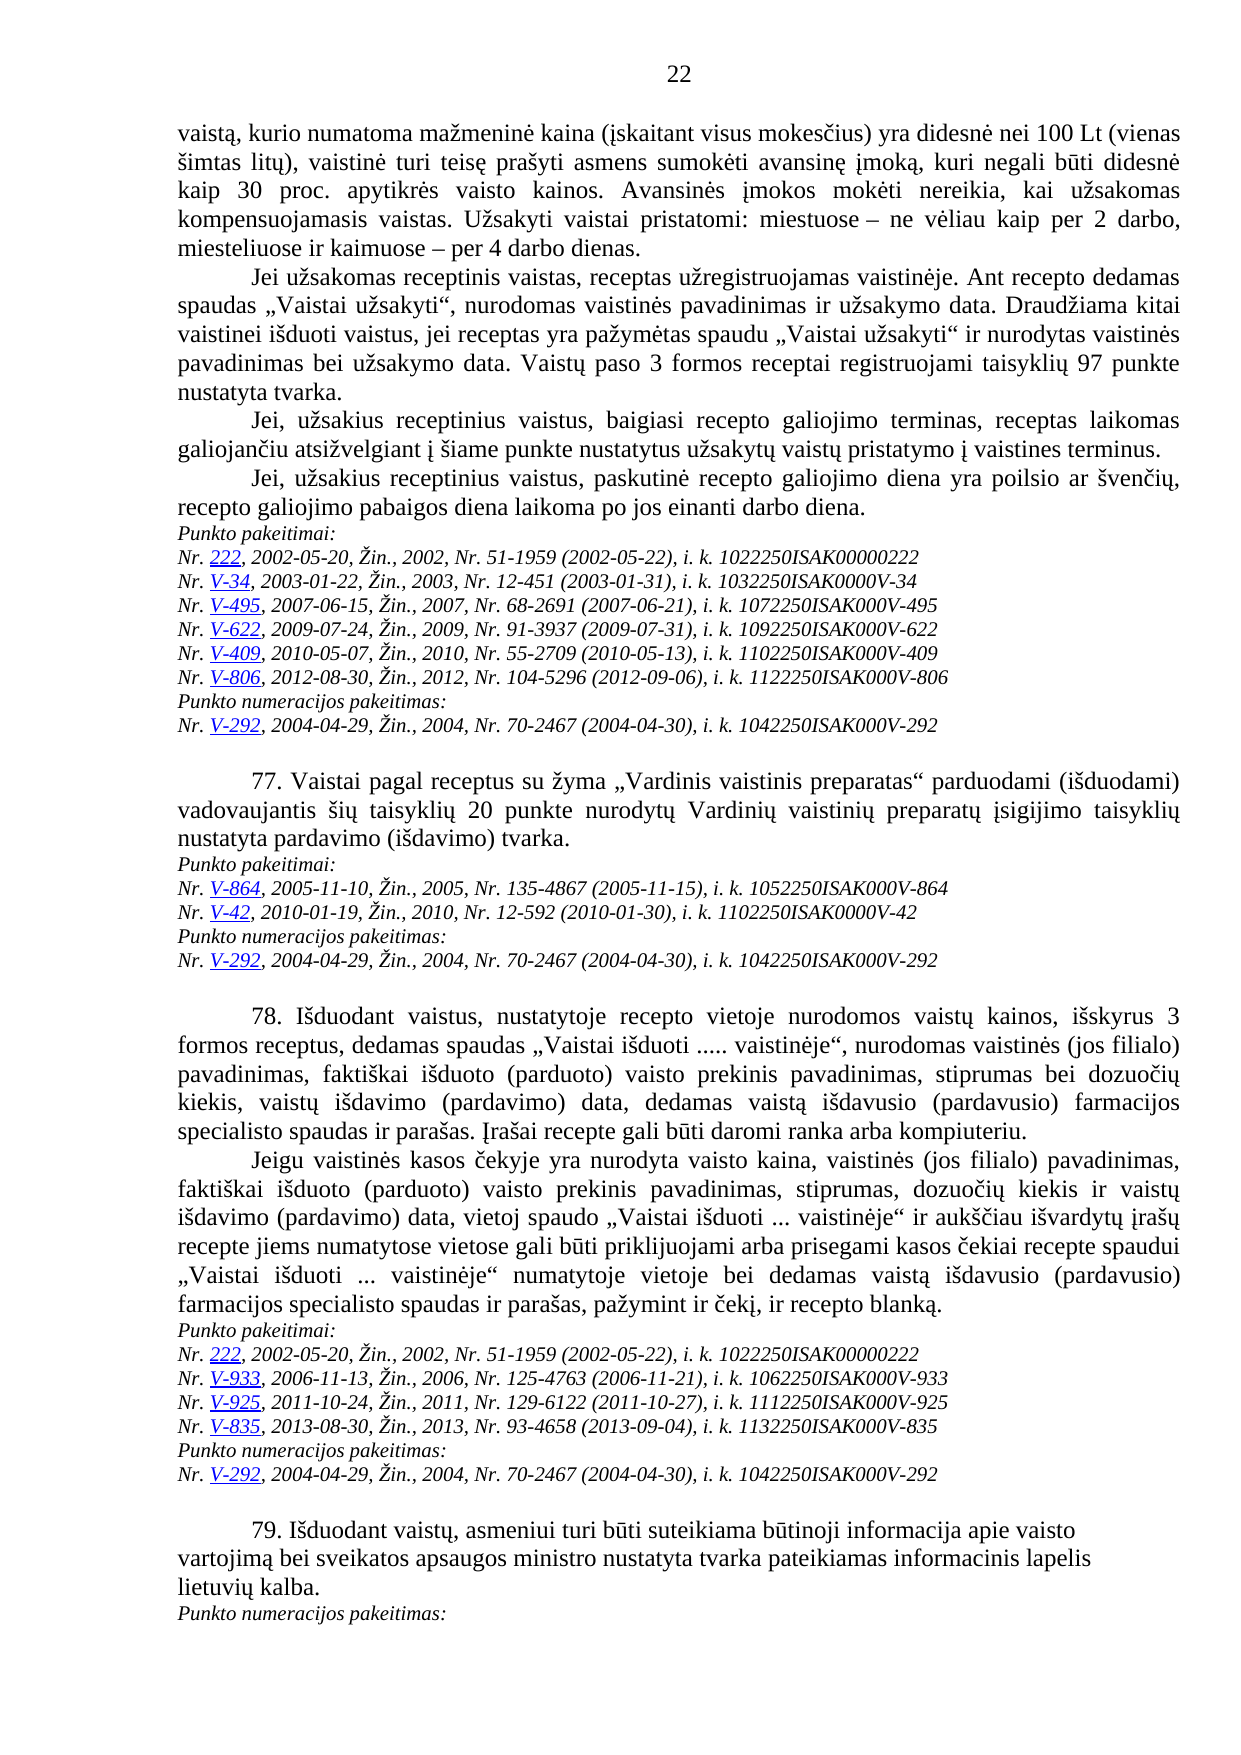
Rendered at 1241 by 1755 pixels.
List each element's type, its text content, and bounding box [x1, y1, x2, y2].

text Punkto pakeitimai: [177, 1317, 1181, 1342]
text Punkto numeracijos pakeitimas: [177, 1438, 1181, 1462]
text 78. Išduodant vaistus, nustatytoje recepto vietoje nurodomos vaistų kainos, išskyrus 3 formos receptus, dedamas spaudas „Vaistai išduoti ..... vaistinėje“, nurodomas vaistinės (jos filialo) pavadinimas, faktiškai išduoto (parduoto) vaisto prekinis pavadinimas, stiprumas bei dozuočių kiekis, vaistų išdavimo (pardavimo) data, dedamas vaistą išdavusio (pardavusio) farmacijos specialisto spaudas ir parašas. Įrašai recepte gali būti daromi ranka arba kompiuteriu. [177, 1001, 1181, 1145]
text Nr. V-495, 2007-06-15, Žin., 2007, Nr. 68-2691 (2007-06-21), i. k. 1072250ISAK000V-495 [177, 593, 1181, 617]
text Punkto pakeitimai: [177, 852, 1181, 876]
text Nr. V-409, 2010-05-07, Žin., 2010, Nr. 55-2709 (2010-05-13), i. k. 1102250ISAK000V-409 [177, 641, 1181, 665]
text Punkto numeracijos pakeitimas: [177, 689, 1181, 713]
text Nr. 222, 2002-05-20, Žin., 2002, Nr. 51-1959 (2002-05-22), i. k. 1022250ISAK00000222 [177, 1342, 1181, 1366]
text Nr. V-34, 2003-01-22, Žin., 2003, Nr. 12-451 (2003-01-31), i. k. 1032250ISAK0000V-34 [177, 569, 1181, 593]
text Nr. V-292, 2004-04-29, Žin., 2004, Nr. 70-2467 (2004-04-30), i. k. 1042250ISAK000V-292 [177, 1462, 1181, 1486]
text Nr. V-835, 2013-08-30, Žin., 2013, Nr. 93-4658 (2013-09-04), i. k. 1132250ISAK000V-835 [177, 1414, 1181, 1438]
text Nr. 222, 2002-05-20, Žin., 2002, Nr. 51-1959 (2002-05-22), i. k. 1022250ISAK00000222 [177, 545, 1181, 569]
text 77. Vaistai pagal receptus su žyma „Vardinis vaistinis preparatas“ parduodami (išduodami) vadovaujantis šių taisyklių 20 punkte nurodytų Vardinių vaistinių preparatų įsigijimo taisyklių nustatyta pardavimo (išdavimo) tvarka. [177, 766, 1181, 852]
text Punkto pakeitimai: [177, 521, 1181, 545]
text Nr. V-292, 2004-04-29, Žin., 2004, Nr. 70-2467 (2004-04-30), i. k. 1042250ISAK000V-292 [177, 713, 1181, 737]
text Nr. V-622, 2009-07-24, Žin., 2009, Nr. 91-3937 (2009-07-31), i. k. 1092250ISAK000V-622 [177, 617, 1181, 641]
text Jei, užsakius receptinius vaistus, paskutinė recepto galiojimo diena yra poilsio ar švenčių, recepto galiojimo pabaigos diena laikoma po jos einanti darbo diena. [177, 463, 1181, 521]
text 79. Išduodant vaistų, asmeniui turi būti suteikiama būtinoji informacija apie vaisto vartojimą bei sveikatos apsaugos ministro nustatyta tvarka pateikiamas informacinis lapelis lietuvių kalba. [177, 1515, 1122, 1601]
text Nr. V-925, 2011-10-24, Žin., 2011, Nr. 129-6122 (2011-10-27), i. k. 1112250ISAK000V-925 [177, 1390, 1181, 1414]
text Nr. V-864, 2005-11-10, Žin., 2005, Nr. 135-4867 (2005-11-15), i. k. 1052250ISAK000V-864 [177, 876, 1181, 900]
text Nr. V-42, 2010-01-19, Žin., 2010, Nr. 12-592 (2010-01-30), i. k. 1102250ISAK0000V-42 [177, 900, 1181, 924]
text Jeigu vaistinės kasos čekyje yra nurodyta vaisto kaina, vaistinės (jos filialo) pavadinimas, faktiškai išduoto (parduoto) vaisto prekinis pavadinimas, stiprumas, dozuočių kiekis ir vaistų išdavimo (pardavimo) data, vietoj spaudo „Vaistai išduoti ... vaistinėje“ ir aukščiau išvardytų įrašų recepte jiems numatytose vietose gali būti priklijuojami arba prisegami kasos čekiai recepte spaudui „Vaistai išduoti ... vaistinėje“ numatytoje vietoje bei dedamas vaistą išdavusio (pardavusio) farmacijos specialisto spaudas ir parašas, pažymint ir čekį, ir recepto blanką. [177, 1145, 1181, 1317]
text Jei užsakomas receptinis vaistas, receptas užregistruojamas vaistinėje. Ant recepto dedamas spaudas „Vaistai užsakyti“, nurodomas vaistinės pavadinimas ir užsakymo data. Draudžiama kitai vaistinei išduoti vaistus, jei receptas yra pažymėtas spaudu „Vaistai užsakyti“ ir nurodytas vaistinės pavadinimas bei užsakymo data. Vaistų paso 3 formos receptai registruojami taisyklių 97 punkte nustatyta tvarka. [177, 262, 1181, 406]
text Punkto numeracijos pakeitimas: [177, 924, 1181, 948]
text Punkto numeracijos pakeitimas: [177, 1601, 1181, 1625]
text Nr. V-933, 2006-11-13, Žin., 2006, Nr. 125-4763 (2006-11-21), i. k. 1062250ISAK000V-933 [177, 1366, 1181, 1390]
text Nr. V-806, 2012-08-30, Žin., 2012, Nr. 104-5296 (2012-09-06), i. k. 1122250ISAK000V-806 [177, 665, 1181, 689]
text vaistą, kurio numatoma mažmeninė kaina (įskaitant visus mokesčius) yra didesnė nei 100 Lt (vienas šimtas litų), vaistinė turi teisę prašyti asmens sumokėti avansinę įmoką, kuri negali būti didesnė kaip 30 proc. apytikrės vaisto kainos. Avansinės įmokos mokėti nereikia, kai užsakomas kompensuojamasis vaistas. Užsakyti vaistai pristatomi: miestuose – ne vėliau kaip per 2 darbo, miesteliuose ir kaimuose – per 4 darbo dienas. [177, 118, 1181, 262]
text Jei, užsakius receptinius vaistus, baigiasi recepto galiojimo terminas, receptas laikomas galiojančiu atsižvelgiant į šiame punkte nustatytus užsakytų vaistų pristatymo į vaistines terminus. [177, 406, 1181, 463]
text Nr. V-292, 2004-04-29, Žin., 2004, Nr. 70-2467 (2004-04-30), i. k. 1042250ISAK000V-292 [177, 948, 1181, 972]
